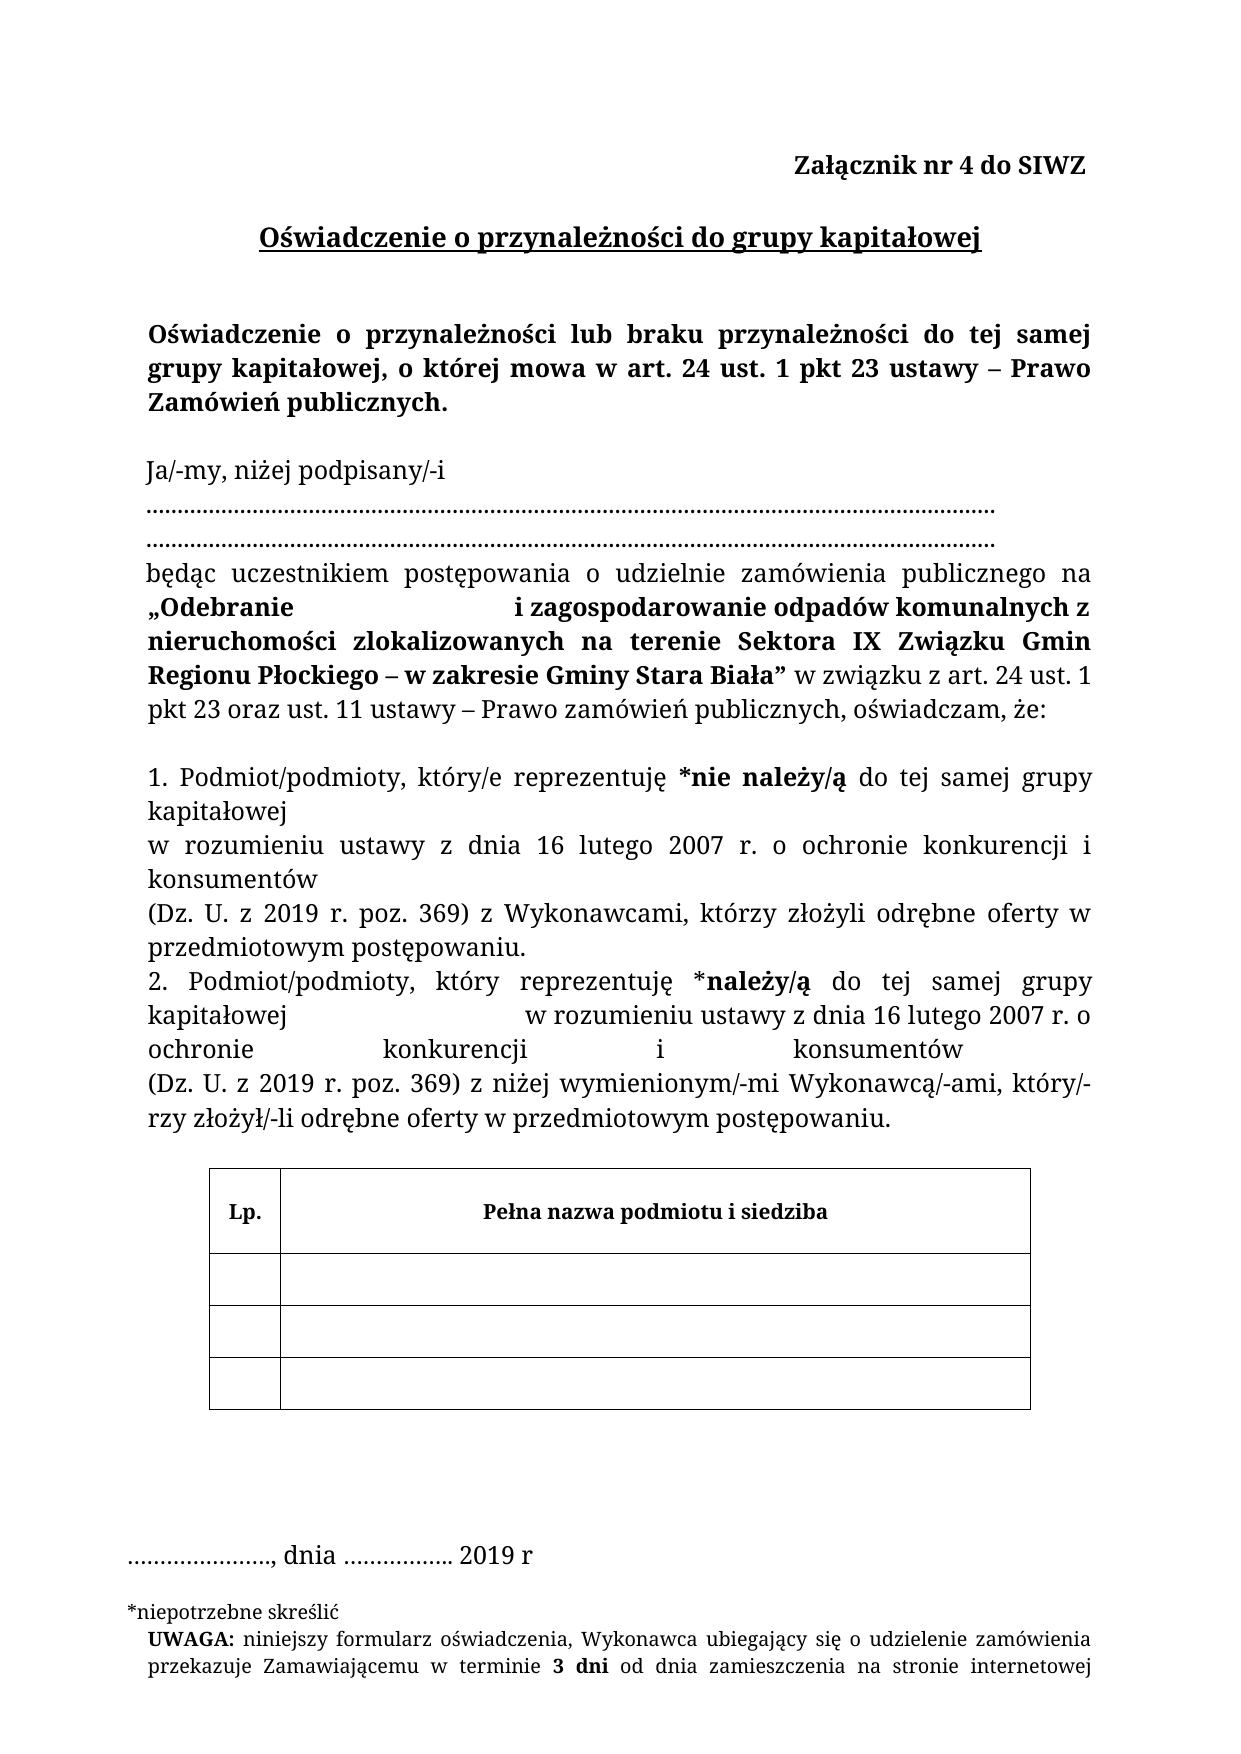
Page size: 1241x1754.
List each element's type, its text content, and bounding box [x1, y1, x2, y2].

text będąc uczestnikiem postępowania o udzielnie zamówienia publicznego na „Odebranie i zagospodarowanie odpadów komunalnych z nieruchomości zlokalizowanych na terenie Sektora IX Związku Gmin Regionu Płockiego – w zakresie Gminy Stara Biała” w związku z art. 24 ust. 1 pkt 23 oraz ust. 11 ustawy – Prawo zamówień publicznych, oświadczam, że: [146, 555, 1092, 726]
table_cell [281, 1358, 1030, 1409]
text UWAGA: niniejszy formularz oświadczenia, Wykonawca ubiegający się o udzielenie zamówienia przekazuje Zamawiającemu w terminie 3 dni od dnia zamieszczenia na stronie internetowej [148, 1626, 1092, 1679]
table_cell [281, 1306, 1030, 1357]
text Oświadczenie o przynależności do grupy kapitałowej [148, 219, 1092, 256]
table_cell [210, 1254, 280, 1305]
text *niepotrzebne skreślić [127, 1598, 1092, 1626]
text Załącznik nr 4 do SIWZ [162, 148, 1092, 182]
table_header Lp. [210, 1169, 280, 1253]
text 2. Podmiot/podmioty, który reprezentuję *należy/ą do tej samej grupy kapitałowej w rozumieniu ustawy z dnia 16 lutego 2007 r. o ochronie konkurencji i konsumentów (Dz. U. z 2019 r. poz. 369) z niżej wymienionym/-mi Wykonawcą/-ami, który/-rzy złożył/-li odrębne oferty w przedmiotowym postępowaniu. [148, 964, 1092, 1134]
table_cell [210, 1306, 280, 1357]
table_header Pełna nazwa podmiotu i siedziba [281, 1169, 1030, 1253]
table_cell [210, 1358, 280, 1409]
text Ja/-my, niżej podpisany/-i [146, 453, 1092, 487]
table_cell [281, 1254, 1030, 1305]
text ........................................................................................................................................ [146, 487, 1092, 521]
text …………………., dnia …………….. 2019 r [127, 1537, 1092, 1572]
text ........................................................................................................................................ [146, 521, 1092, 555]
text Oświadczenie o przynależności lub braku przynależności do tej samej grupy kapitałowej, o której mowa w art. 24 ust. 1 pkt 23 ustawy – Prawo Zamówień publicznych. [148, 317, 1092, 419]
text 1. Podmiot/podmioty, który/e reprezentuję *nie należy/ą do tej samej grupy kapitałowej w rozumieniu ustawy z dnia 16 lutego 2007 r. o ochronie konkurencji i konsumentów (Dz. U. z 2019 r. poz. 369) z Wykonawcami, którzy złożyli odrębne oferty w przedmiotowym postępowaniu. [148, 759, 1092, 964]
